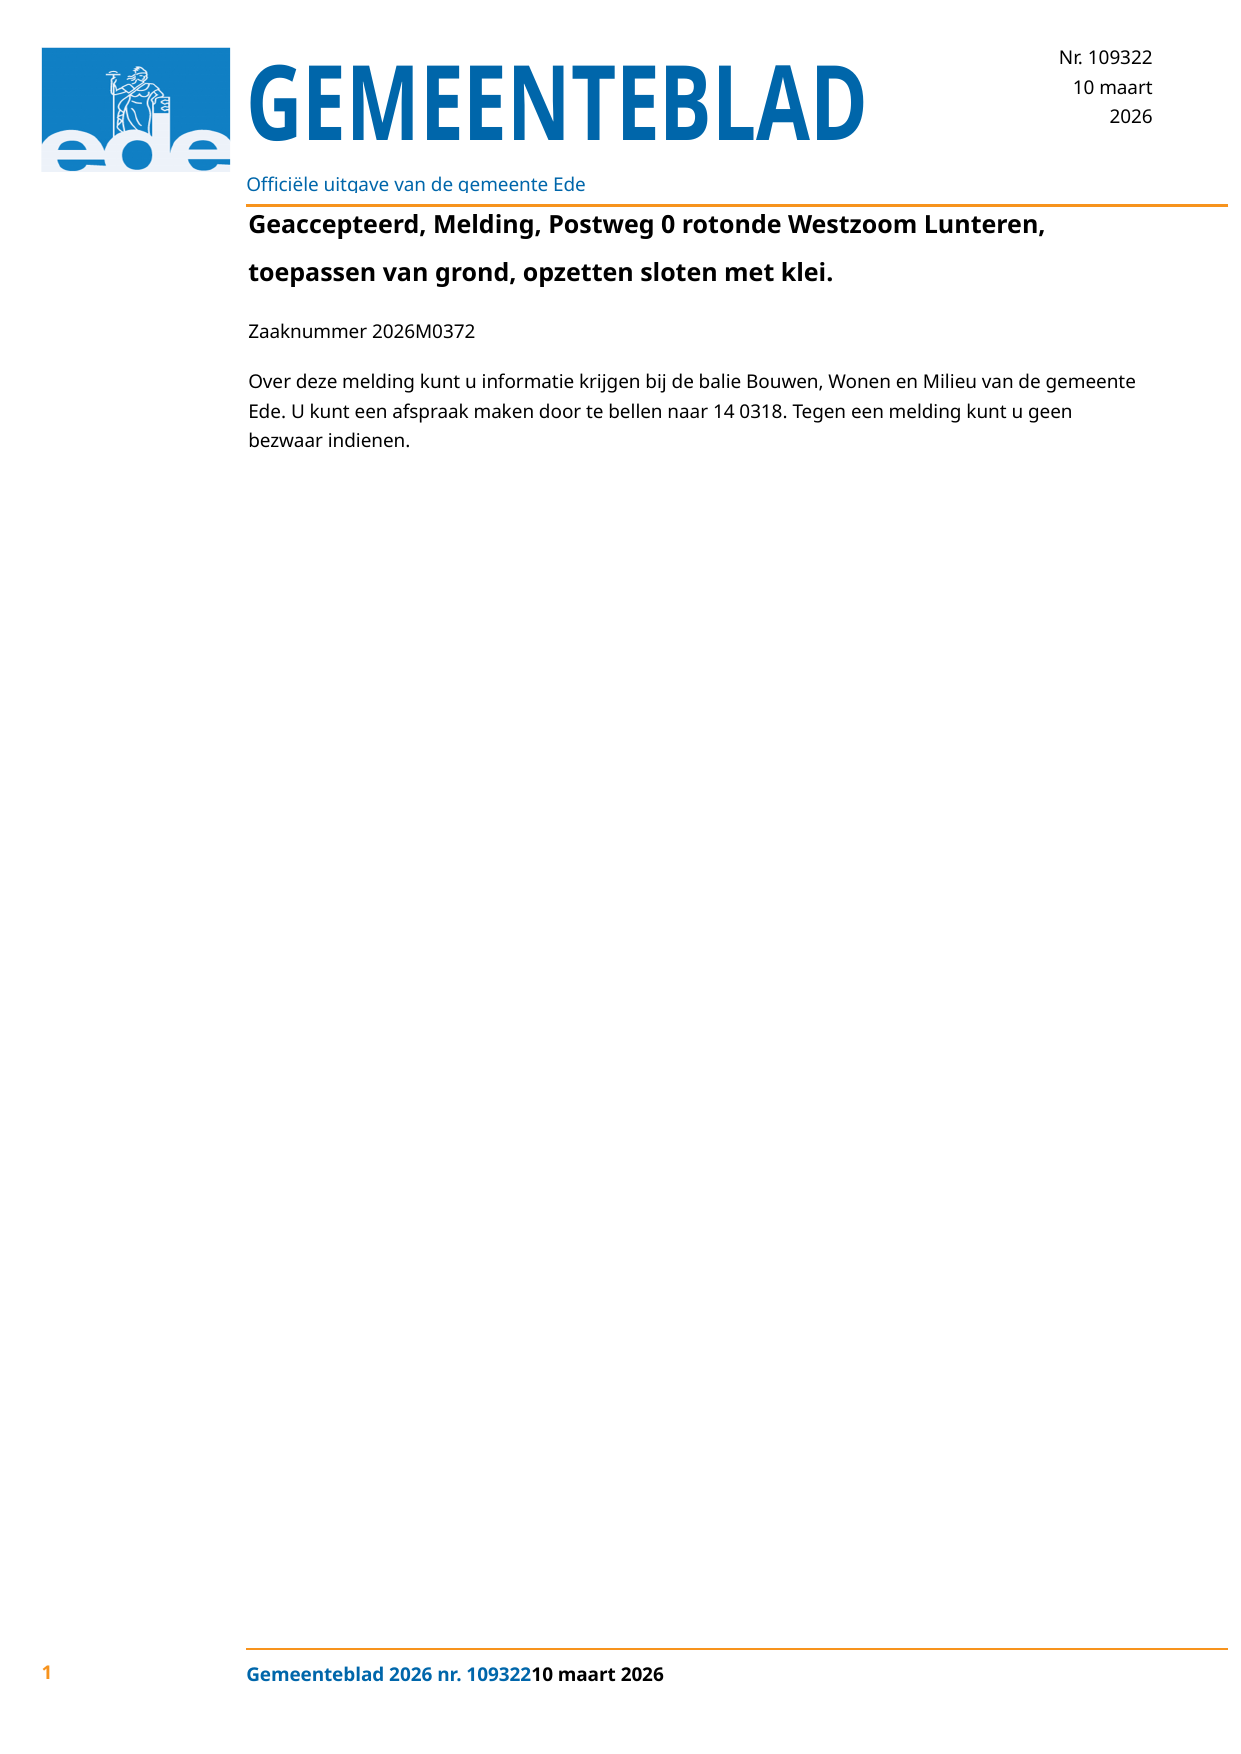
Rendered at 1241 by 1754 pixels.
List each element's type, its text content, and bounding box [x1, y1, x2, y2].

picture [41, 47, 231, 172]
text Zaaknummer 2026M0372 [248, 318, 1152, 344]
text Geaccepteerd, Melding, Postweg 0 rotonde Westzoom Lunteren, toepassen van grond, opzetten sloten met klei. [248, 207, 1152, 288]
text Over deze melding kunt u informatie krijgen bij de balie Bouwen, Wonen en Milieu van de gemeente Ede. U kunt een afspraak maken door te bellen naar 14 0318. Tegen een melding kunt u geen bezwaar indienen. [248, 368, 1152, 453]
